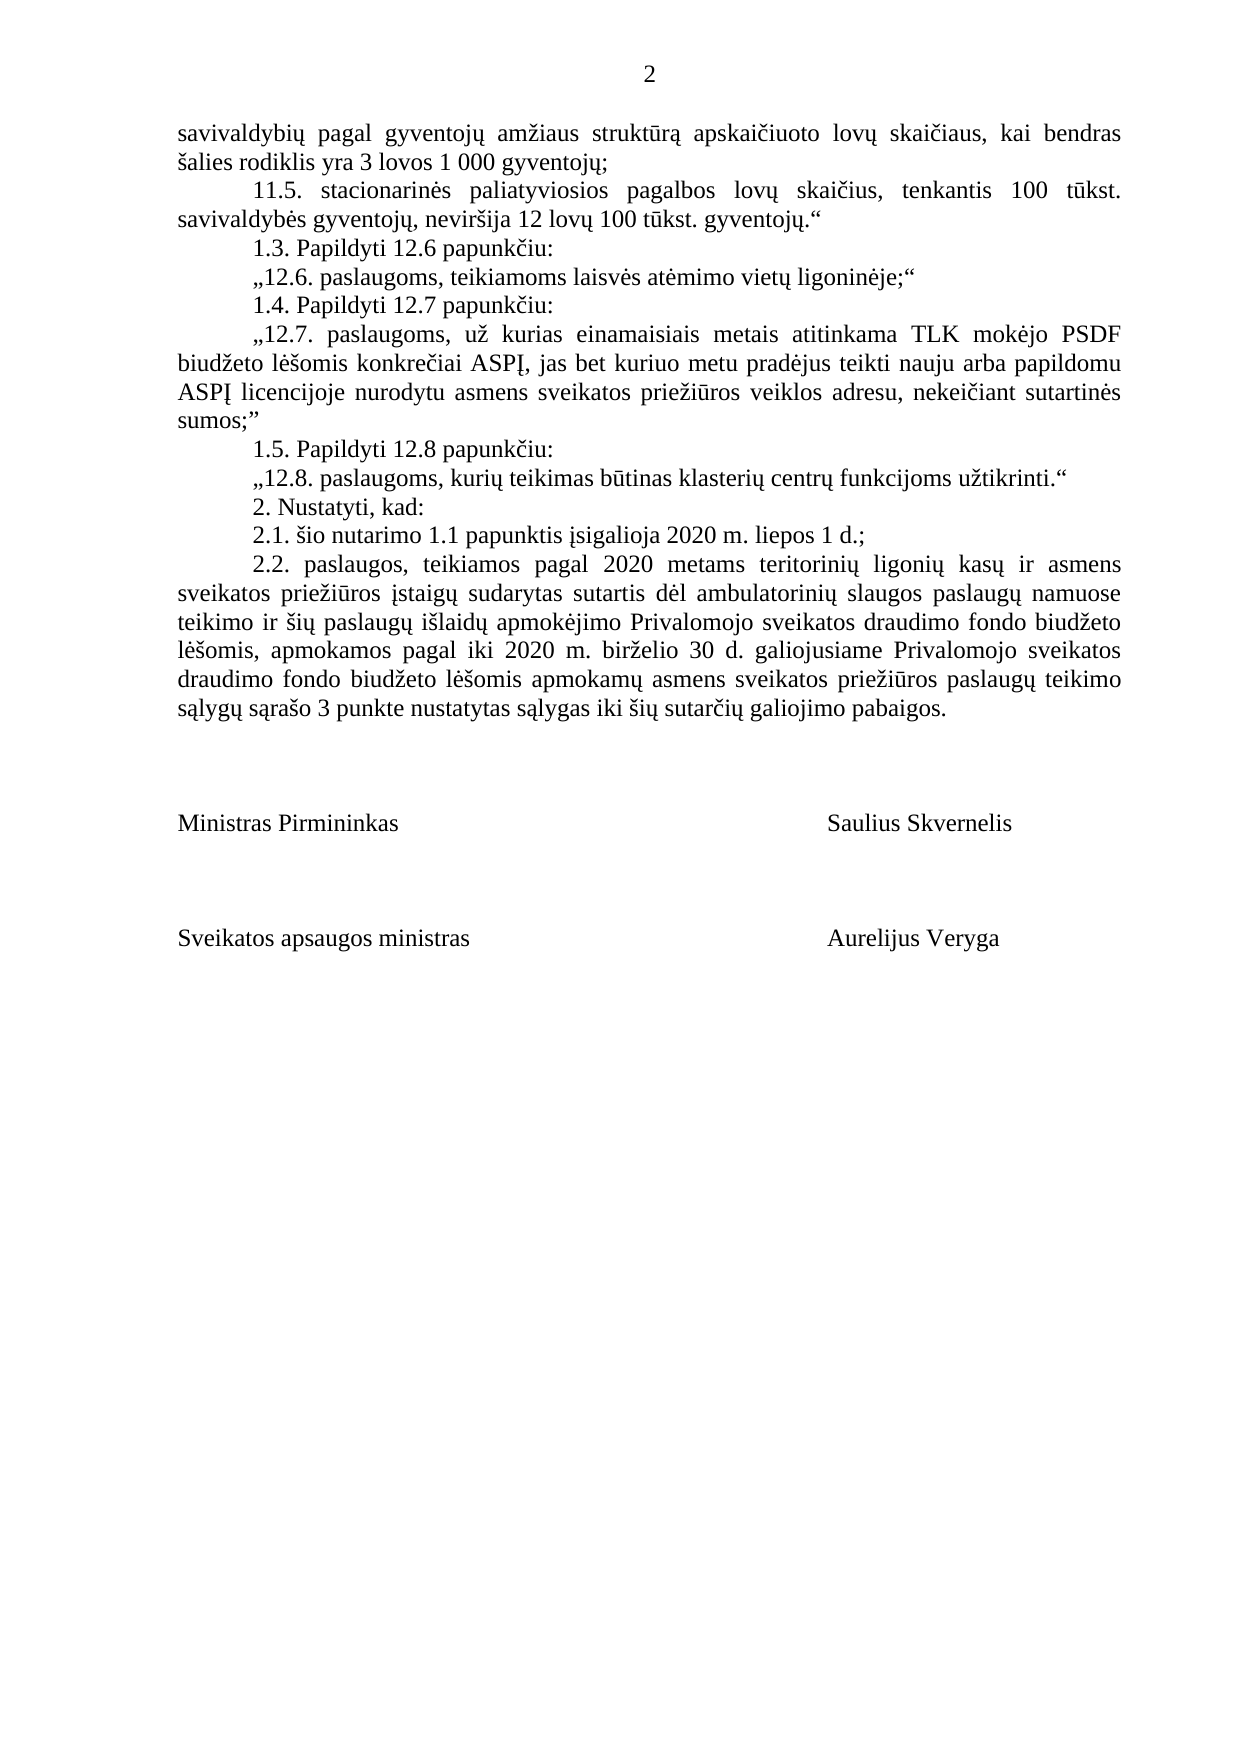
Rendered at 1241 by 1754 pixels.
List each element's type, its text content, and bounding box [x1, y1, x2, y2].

text Sveikatos apsaugos ministras Aurelijus Veryga [177, 923, 1122, 952]
text „12.7. paslaugoms, už kurias einamaisiais metais atitinkama TLK mokėjo PSDF biudžeto lėšomis konkrečiai ASPĮ, jas bet kuriuo metu pradėjus teikti nauju arba papildomu ASPĮ licencijoje nurodytu asmens sveikatos priežiūros veiklos adresu, nekeičiant sutartinės sumos;” [177, 319, 1122, 434]
text savivaldybių pagal gyventojų amžiaus struktūrą apskaičiuoto lovų skaičiaus, kai bendras šalies rodiklis yra 3 lovos 1 000 gyventojų; [177, 118, 1122, 176]
text 2. Nustatyti, kad: [177, 492, 1122, 521]
text 1.5. Papildyti 12.8 papunkčiu: [177, 434, 1122, 463]
text 11.5. stacionarinės paliatyviosios pagalbos lovų skaičius, tenkantis 100 tūkst. savivaldybės gyventojų, neviršija 12 lovų 100 tūkst. gyventojų.“ [177, 176, 1122, 233]
text 2.1. šio nutarimo 1.1 papunktis įsigalioja 2020 m. liepos 1 d.; [177, 521, 1122, 549]
text 1.3. Papildyti 12.6 papunkčiu: [177, 233, 1122, 262]
text 2.2. paslaugos, teikiamos pagal 2020 metams teritorinių ligonių kasų ir asmens sveikatos priežiūros įstaigų sudarytas sutartis dėl ambulatorinių slaugos paslaugų namuose teikimo ir šių paslaugų išlaidų apmokėjimo Privalomojo sveikatos draudimo fondo biudžeto lėšomis, apmokamos pagal iki 2020 m. birželio 30 d. galiojusiame Privalomojo sveikatos draudimo fondo biudžeto lėšomis apmokamų asmens sveikatos priežiūros paslaugų teikimo sąlygų sąrašo 3 punkte nustatytas sąlygas iki šių sutarčių galiojimo pabaigos. [177, 549, 1122, 722]
text „12.6. paslaugoms, teikiamoms laisvės atėmimo vietų ligoninėje;“ [177, 262, 1122, 291]
text „12.8. paslaugoms, kurių teikimas būtinas klasterių centrų funkcijoms užtikrinti.“ [177, 463, 1122, 492]
text Ministras Pirmininkas Saulius Skvernelis [177, 808, 1122, 837]
text 1.4. Papildyti 12.7 papunkčiu: [177, 291, 1122, 319]
